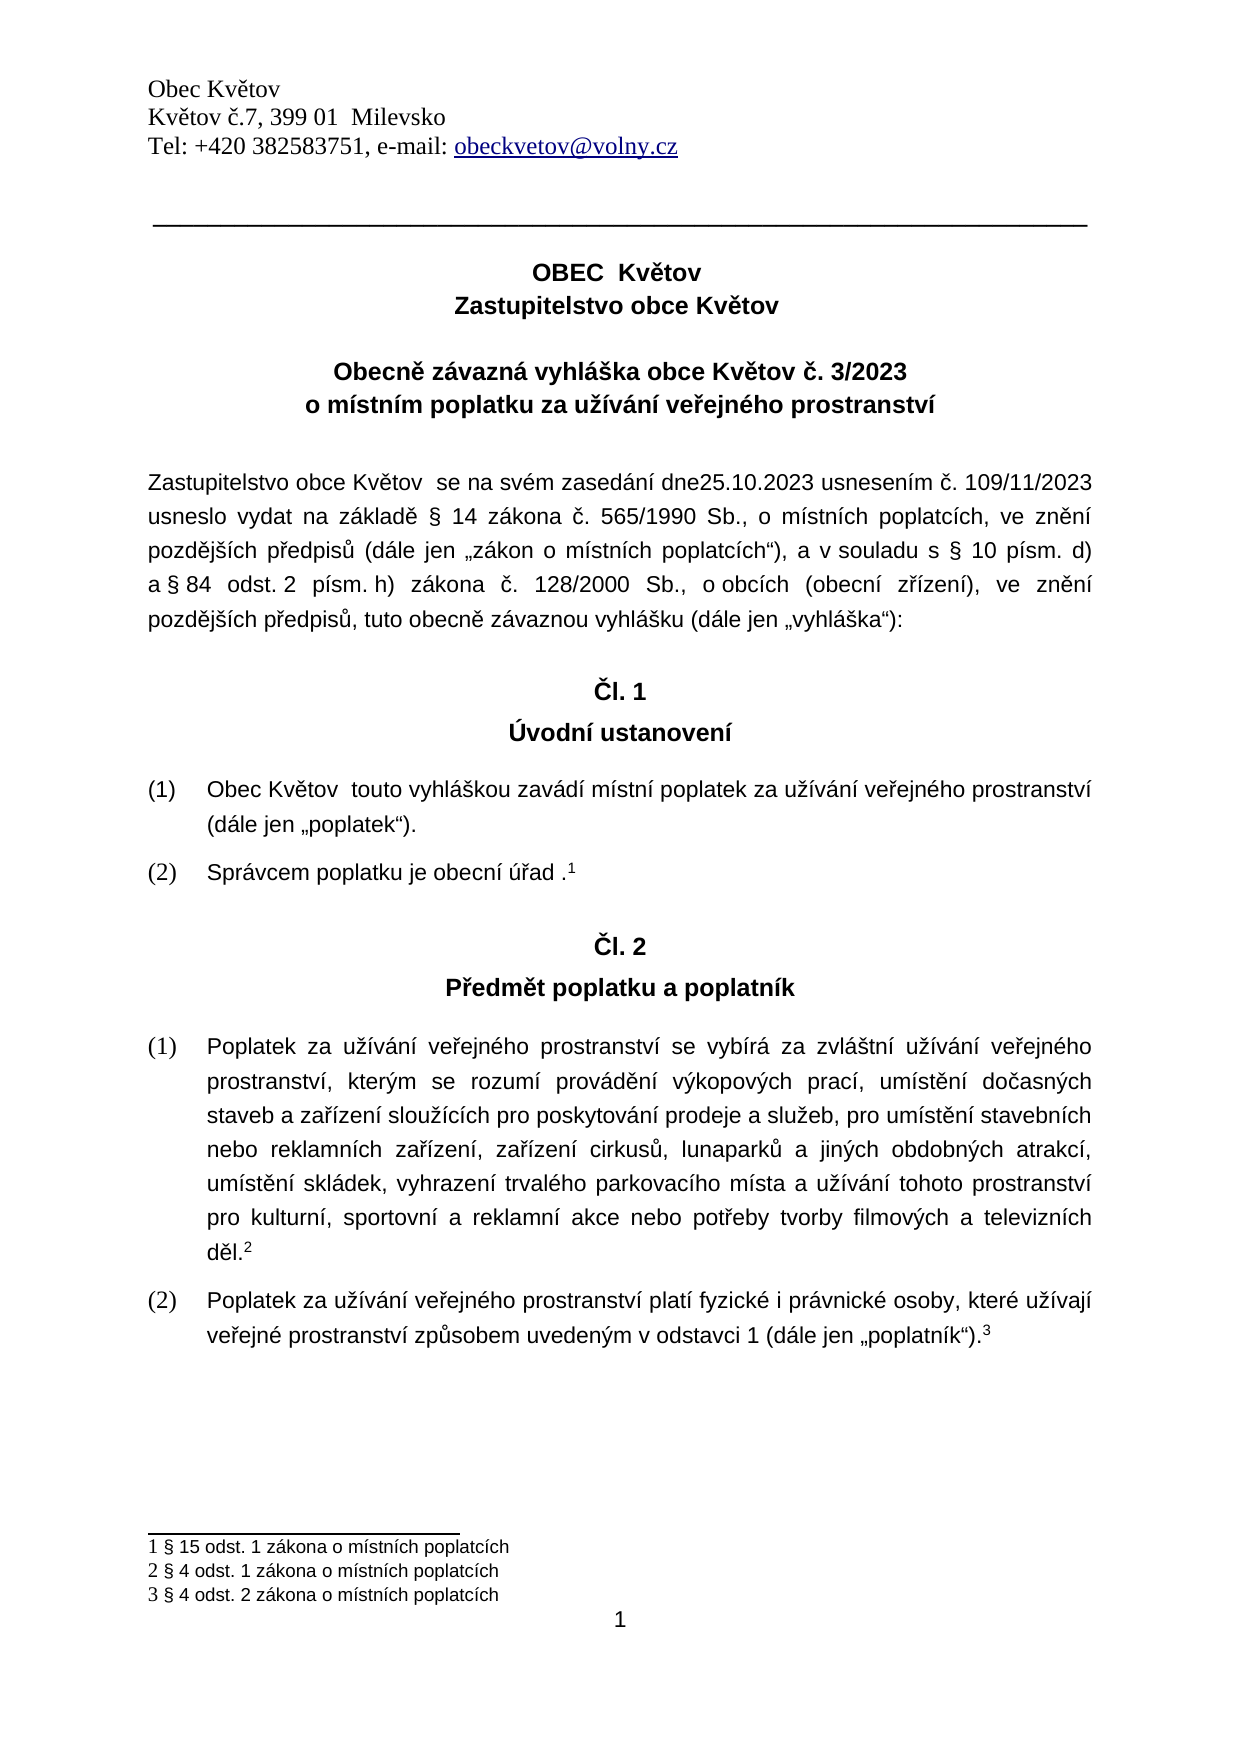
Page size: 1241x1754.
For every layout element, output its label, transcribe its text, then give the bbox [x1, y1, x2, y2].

list Správcem poplatku je obecní úřad . [148, 857, 1093, 886]
text Zastupitelstvo obce Květov se na svém zasedání dne25.10.2023 usnesením č. 109/11/2023 usneslo vydat na základě § 14 zákona č. 565/1990 Sb., o místních poplatcích, ve znění pozdějších předpisů (dále jen „zákon o místních poplatcích“), a v souladu s § 10 písm. d) a § 84 odst. 2 písm. h) zákona č. 128/2000 Sb., o obcích (obecní zřízení), ve znění pozdějších předpisů, tuto obecně závaznou vyhlášku (dále jen „vyhláška“): [148, 469, 1093, 632]
text o místním poplatku za užívání veřejného prostranství [148, 390, 1093, 419]
text Obecně závazná vyhláška obce Květov č. 3/2023 [148, 357, 1093, 386]
text Čl. 2 [148, 932, 1093, 961]
text Čl. 1 [148, 677, 1093, 706]
text Předmět poplatku a poplatník [148, 973, 1093, 1002]
text _____________________________________________________________________ [148, 198, 1093, 229]
list § 15 odst. 1 zákona o místních poplatcích [148, 1534, 1093, 1558]
list § 4 odst. 1 zákona o místních poplatcích [148, 1558, 1093, 1582]
list Poplatek za užívání veřejného prostranství se vybírá za zvláštní užívání veřejného prostranství, kterým se rozumí provádění výkopových prací, umístění dočasných staveb a zařízení sloužících pro poskytování prodeje a služeb, pro umístění stavebních nebo reklamních zařízení, zařízení cirkusů, lunaparků a jiných obdobných atrakcí, umístění skládek, vyhrazení trvalého parkovacího místa a užívání tohoto prostranství pro kulturní, sportovní a reklamní akce nebo potřeby tvorby filmových a televizních děl. [148, 1031, 1093, 1265]
list § 4 odst. 2 zákona o místních poplatcích [148, 1582, 1093, 1606]
list Poplatek za užívání veřejného prostranství platí fyzické i právnické osoby, které užívají veřejné prostranství způsobem uvedeným v odstavci 1 (dále jen „poplatník“). [148, 1285, 1093, 1348]
text OBEC Květov [148, 258, 1093, 287]
text Úvodní ustanovení [148, 718, 1093, 747]
list Obec Květov touto vyhláškou zavádí místní poplatek za užívání veřejného prostranství (dále jen „poplatek“). [148, 776, 1093, 837]
text Zastupitelstvo obce Květov [148, 291, 1093, 320]
